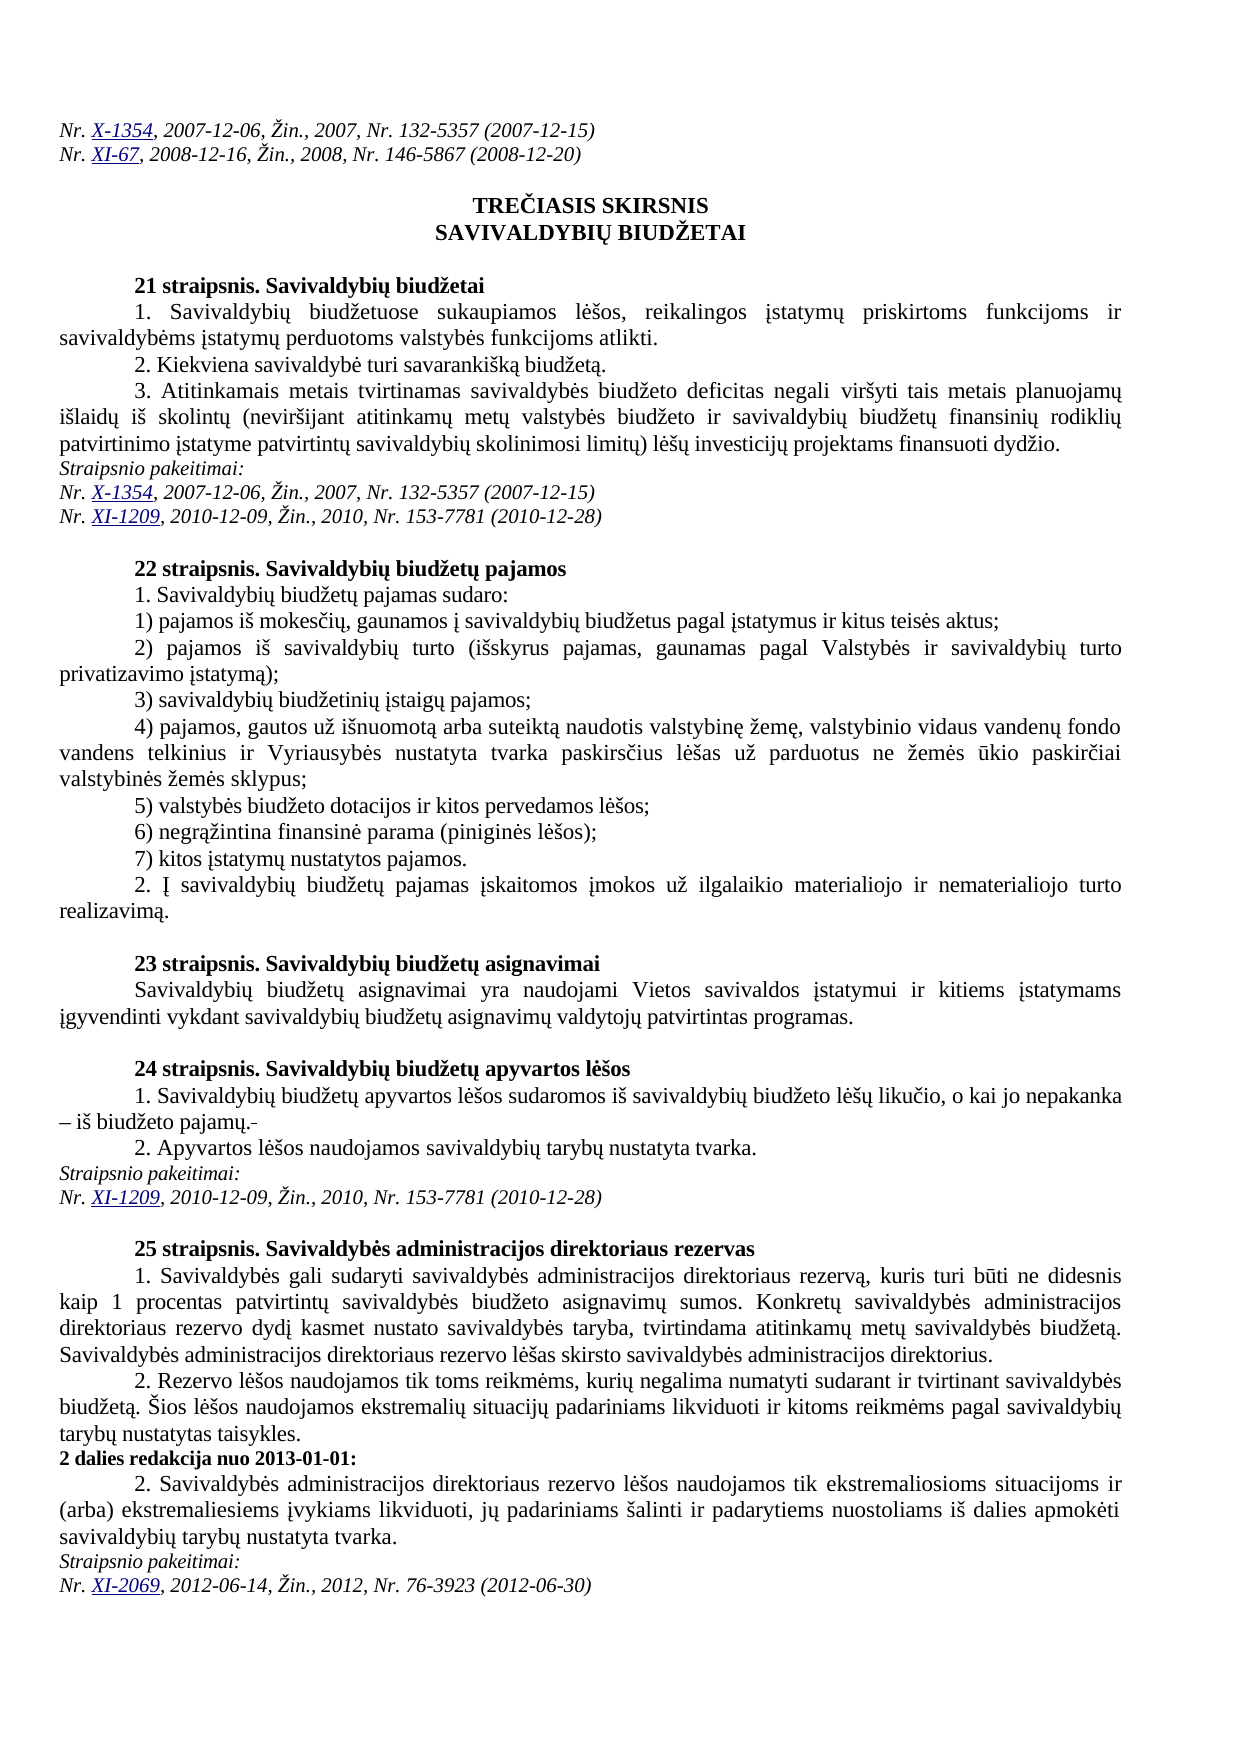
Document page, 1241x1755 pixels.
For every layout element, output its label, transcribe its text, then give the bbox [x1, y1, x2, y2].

text 3. Atitinkamais metais tvirtinamas savivaldybės biudžeto deficitas negali viršyti tais metais planuojamų išlaidų iš skolintų (neviršijant atitinkamų metų valstybės biudžeto ir savivaldybių biudžetų finansinių rodiklių patvirtinimo įstatyme patvirtintų savivaldybių skolinimosi limitų) lėšų investicijų projektams finansuoti dydžio. [59, 377, 1122, 456]
text 5) valstybės biudžeto dotacijos ir kitos pervedamos lėšos; [59, 792, 1122, 818]
text Savivaldybių biudžetų asignavimai yra naudojami Vietos savivaldos įstatymui ir kitiems įstatymams įgyvendinti vykdant savivaldybių biudžetų asignavimų valdytojų patvirtintas programas. [59, 976, 1122, 1029]
text Straipsnio pakeitimai: [59, 1549, 1122, 1573]
text Nr. XI-67, 2008-12-16, Žin., 2008, Nr. 146-5867 (2008-12-20) [59, 142, 1122, 166]
subtitle SAVIVALDYBIŲ BIUDŽETAI [59, 219, 1122, 245]
text 3) savivaldybių biudžetinių įstaigų pajamos; [59, 686, 1122, 713]
text 2) pajamos iš savivaldybių turto (išskyrus pajamas, gaunamas pagal Valstybės ir savivaldybių turto privatizavimo įstatymą); [59, 634, 1122, 686]
text 23 straipsnis. Savivaldybių biudžetų asignavimai [59, 950, 1122, 976]
text Nr. X-1354, 2007-12-06, Žin., 2007, Nr. 132-5357 (2007-12-15) [59, 118, 1122, 142]
text 25 straipsnis. Savivaldybės administracijos direktoriaus rezervas [59, 1235, 1122, 1262]
text 24 straipsnis. Savivaldybių biudžetų apyvartos lėšos [59, 1055, 1122, 1082]
text 1. Savivaldybės gali sudaryti savivaldybės administracijos direktoriaus rezervą, kuris turi būti ne didesnis kaip 1 procentas patvirtintų savivaldybės biudžeto asignavimų sumos. Konkretų savivaldybės administracijos direktoriaus rezervo dydį kasmet nustato savivaldybės taryba, tvirtindama atitinkamų metų savivaldybės biudžetą. Savivaldybės administracijos direktoriaus rezervo lėšas skirsto savivaldybės administracijos direktorius. [59, 1262, 1122, 1367]
subtitle 1. Savivaldybių biudžetų pajamas sudaro: [59, 581, 1122, 607]
text Nr. XI-1209, 2010-12-09, Žin., 2010, Nr. 153-7781 (2010-12-28) [59, 1185, 1122, 1209]
text 4) pajamos, gautos už išnuomotą arba suteiktą naudotis valstybinę žemę, valstybinio vidaus vandenų fondo vandens telkinius ir Vyriausybės nustatyta tvarka paskirsčius lėšas už parduotus ne žemės ūkio paskirčiai valstybinės žemės sklypus; [59, 713, 1122, 792]
text 1. Savivaldybių biudžetuose sukaupiamos lėšos, reikalingos įstatymų priskirtoms funkcijoms ir savivaldybėms įstatymų perduotoms valstybės funkcijoms atlikti. [59, 298, 1122, 351]
text 2. Savivaldybės administracijos direktoriaus rezervo lėšos naudojamos tik ekstremaliosioms situacijoms ir (arba) ekstremaliesiems įvykiams likviduoti, jų padariniams šalinti ir padarytiems nuostoliams iš dalies apmokėti savivaldybių tarybų nustatyta tvarka. [59, 1470, 1122, 1549]
text 2. Apyvartos lėšos naudojamos savivaldybių tarybų nustatyta tvarka. [59, 1134, 1122, 1161]
text 7) kitos įstatymų nustatytos pajamos. [59, 844, 1122, 871]
text 22 straipsnis. Savivaldybių biudžetų pajamos [59, 555, 1122, 581]
subtitle 2. Į savivaldybių biudžetų pajamas įskaitomos įmokos už ilgalaikio materialiojo ir nematerialiojo turto realizavimą. [59, 871, 1122, 924]
text Straipsnio pakeitimai: [59, 456, 1122, 480]
text 2. Kiekviena savivaldybė turi savarankišką biudžetą. [59, 351, 1122, 377]
text 1) pajamos iš mokesčių, gaunamos į savivaldybių biudžetus pagal įstatymus ir kitus teisės aktus; [59, 607, 1122, 634]
text 2 dalies redakcija nuo 2013-01-01: [59, 1446, 1122, 1470]
text 2. Rezervo lėšos naudojamos tik toms reikmėms, kurių negalima numatyti sudarant ir tvirtinant savivaldybės biudžetą. Šios lėšos naudojamos ekstremalių situacijų padariniams likviduoti ir kitoms reikmėms pagal savivaldybių tarybų nustatytas taisykles. [59, 1367, 1122, 1446]
text 21 straipsnis. Savivaldybių biudžetai [59, 272, 1122, 298]
text Nr. X-1354, 2007-12-06, Žin., 2007, Nr. 132-5357 (2007-12-15) [59, 480, 1122, 504]
text Straipsnio pakeitimai: [59, 1161, 1122, 1185]
text Nr. XI-2069, 2012-06-14, Žin., 2012, Nr. 76-3923 (2012-06-30) [59, 1573, 1122, 1597]
text 1. Savivaldybių biudžetų apyvartos lėšos sudaromos iš savivaldybių biudžeto lėšų likučio, o kai jo nepakanka – iš biudžeto pajamų. [59, 1082, 1122, 1134]
subtitle TREČIASIS SKIRSNIS [59, 193, 1122, 219]
text 6) negrąžintina finansinė parama (piniginės lėšos); [59, 818, 1122, 844]
text Nr. XI-1209, 2010-12-09, Žin., 2010, Nr. 153-7781 (2010-12-28) [59, 504, 1122, 528]
